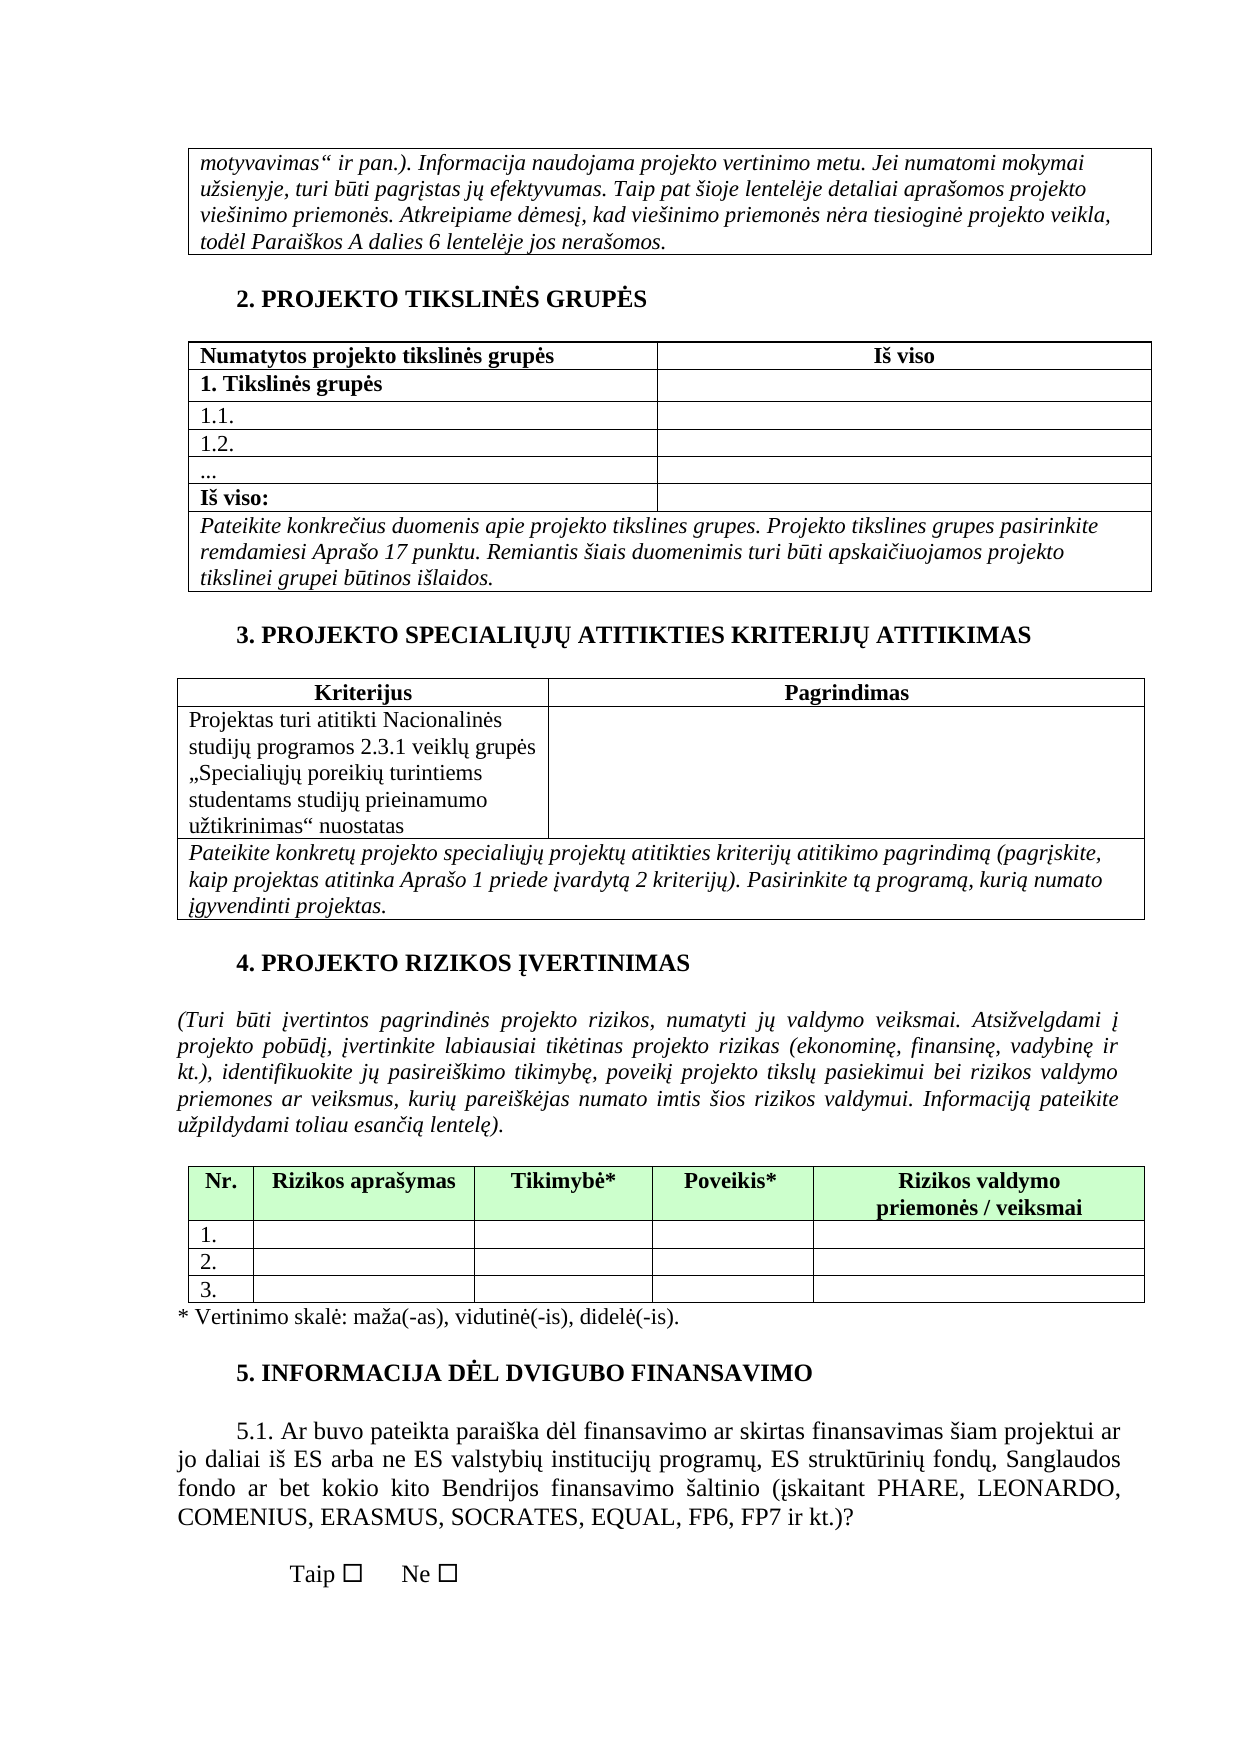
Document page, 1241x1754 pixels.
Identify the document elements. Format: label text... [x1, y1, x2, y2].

table_cell [653, 1221, 813, 1247]
table_cell 1. [189, 1221, 253, 1247]
table_header Poveikis* [653, 1167, 813, 1220]
table_cell ... [189, 457, 657, 483]
table_cell motyvavimas“ ir pan.). Informacija naudojama projekto vertinimo metu. Jei numatomi mokymai užsienyje, turi būti pagrįstas jų efektyvumas. Taip pat šioje lentelėje detaliai aprašomos projekto viešinimo priemonės. Atkreipiame dėmesį, kad viešinimo priemonės nėra tiesioginė projekto veikla, todėl Paraiškos A dalies 6 lentelėje jos nerašomos. [189, 149, 1151, 254]
table_header Rizikos valdymo priemonės / veiksmai [814, 1167, 1144, 1220]
table_cell 1.2. [189, 430, 657, 456]
table_cell [653, 1276, 813, 1302]
table_cell 3. [189, 1276, 253, 1302]
table_cell [658, 370, 1151, 401]
table_header Nr. [189, 1167, 253, 1220]
table_cell [658, 402, 1151, 428]
table_header Tikimybė* [475, 1167, 652, 1220]
table_cell [658, 457, 1151, 483]
table_cell [549, 707, 1144, 838]
table_cell [475, 1249, 652, 1275]
text 5.1. Ar buvo pateikta paraiška dėl finansavimo ar skirtas finansavimas šiam projektui ar jo daliai iš ES arba ne ES valstybių institucijų programų, ES struktūrinių fondų, Sanglaudos fondo ar bet kokio kito Bendrijos finansavimo šaltinio (įskaitant PHARE, LEONARDO, COMENIUS, ERASMUS, SOCRATES, EQUAL, FP6, FP7 ir kt.)? [177, 1416, 1122, 1531]
table_cell [658, 484, 1151, 511]
table_cell [658, 430, 1151, 456]
table_cell [254, 1276, 474, 1302]
table_cell Pateikite konkrečius duomenis apie projekto tikslines grupes. Projekto tikslines grupes pasirinkite remdamiesi Aprašo 17 punktu. Remiantis šiais duomenimis turi būti apskaičiuojamos projekto tikslinei grupei būtinos išlaidos. [189, 512, 1151, 591]
table_cell Iš viso: [189, 484, 657, 511]
table_cell Projektas turi atitikti Nacionalinės studijų programos 2.3.1 veiklų grupės „Specialiųjų poreikių turintiems studentams studijų prieinamumo užtikrinimas“ nuostatas [178, 707, 548, 838]
table_cell 1.1. [189, 402, 657, 428]
table_cell [814, 1221, 1144, 1247]
table_header Kriterijus [178, 679, 548, 706]
table_cell [814, 1249, 1144, 1275]
table_header Pagrindimas [549, 679, 1144, 706]
table_cell [814, 1276, 1144, 1302]
table_header Rizikos aprašymas [254, 1167, 474, 1220]
table_cell 1. Tikslinės grupės [189, 370, 657, 401]
text 5. INFORMACIJA DĖL DVIGUBO FINANSAVIMO [236, 1358, 1122, 1387]
text * Vertinimo skalė: maža(-as), vidutinė(-is), didelė(-is). [177, 1303, 1122, 1329]
text 3. PROJEKTO SPECIALIŲJŲ ATITIKTIES KRITERIJŲ ATITIKIMAS [236, 621, 1122, 649]
table_header Iš viso [658, 343, 1151, 369]
table_cell [475, 1221, 652, 1247]
text Taip [] Ne [] [289, 1559, 1122, 1588]
table_cell [475, 1276, 652, 1302]
text 4. PROJEKTO RIZIKOS ĮVERTINIMAS [236, 948, 1122, 977]
table_cell 2. [189, 1249, 253, 1275]
table_cell Pateikite konkretų projekto specialiųjų projektų atitikties kriterijų atitikimo pagrindimą (pagrįskite, kaip projektas atitinka Aprašo 1 priede įvardytą 2 kriterijų). Pasirinkite tą programą, kurią numato įgyvendinti projektas. [178, 839, 1144, 918]
table_cell [254, 1221, 474, 1247]
table_cell [254, 1249, 474, 1275]
table_cell [653, 1249, 813, 1275]
text 2. PROJEKTO TIKSLINĖS GRUPĖS [236, 284, 1122, 313]
table_header Numatytos projekto tikslinės grupės [189, 343, 657, 369]
text (Turi būti įvertintos pagrindinės projekto rizikos, numatyti jų valdymo veiksmai. Atsižvelgdami į projekto pobūdį, įvertinkite labiausiai tikėtinas projekto rizikas (ekonominę, finansinę, vadybinę ir kt.), identifikuokite jų pasireiškimo tikimybę, poveikį projekto tikslų pasiekimui bei rizikos valdymo priemones ar veiksmus, kurių pareiškėjas numato imtis šios rizikos valdymui. Informaciją pateikite užpildydami toliau esančią lentelę). [177, 1006, 1122, 1137]
